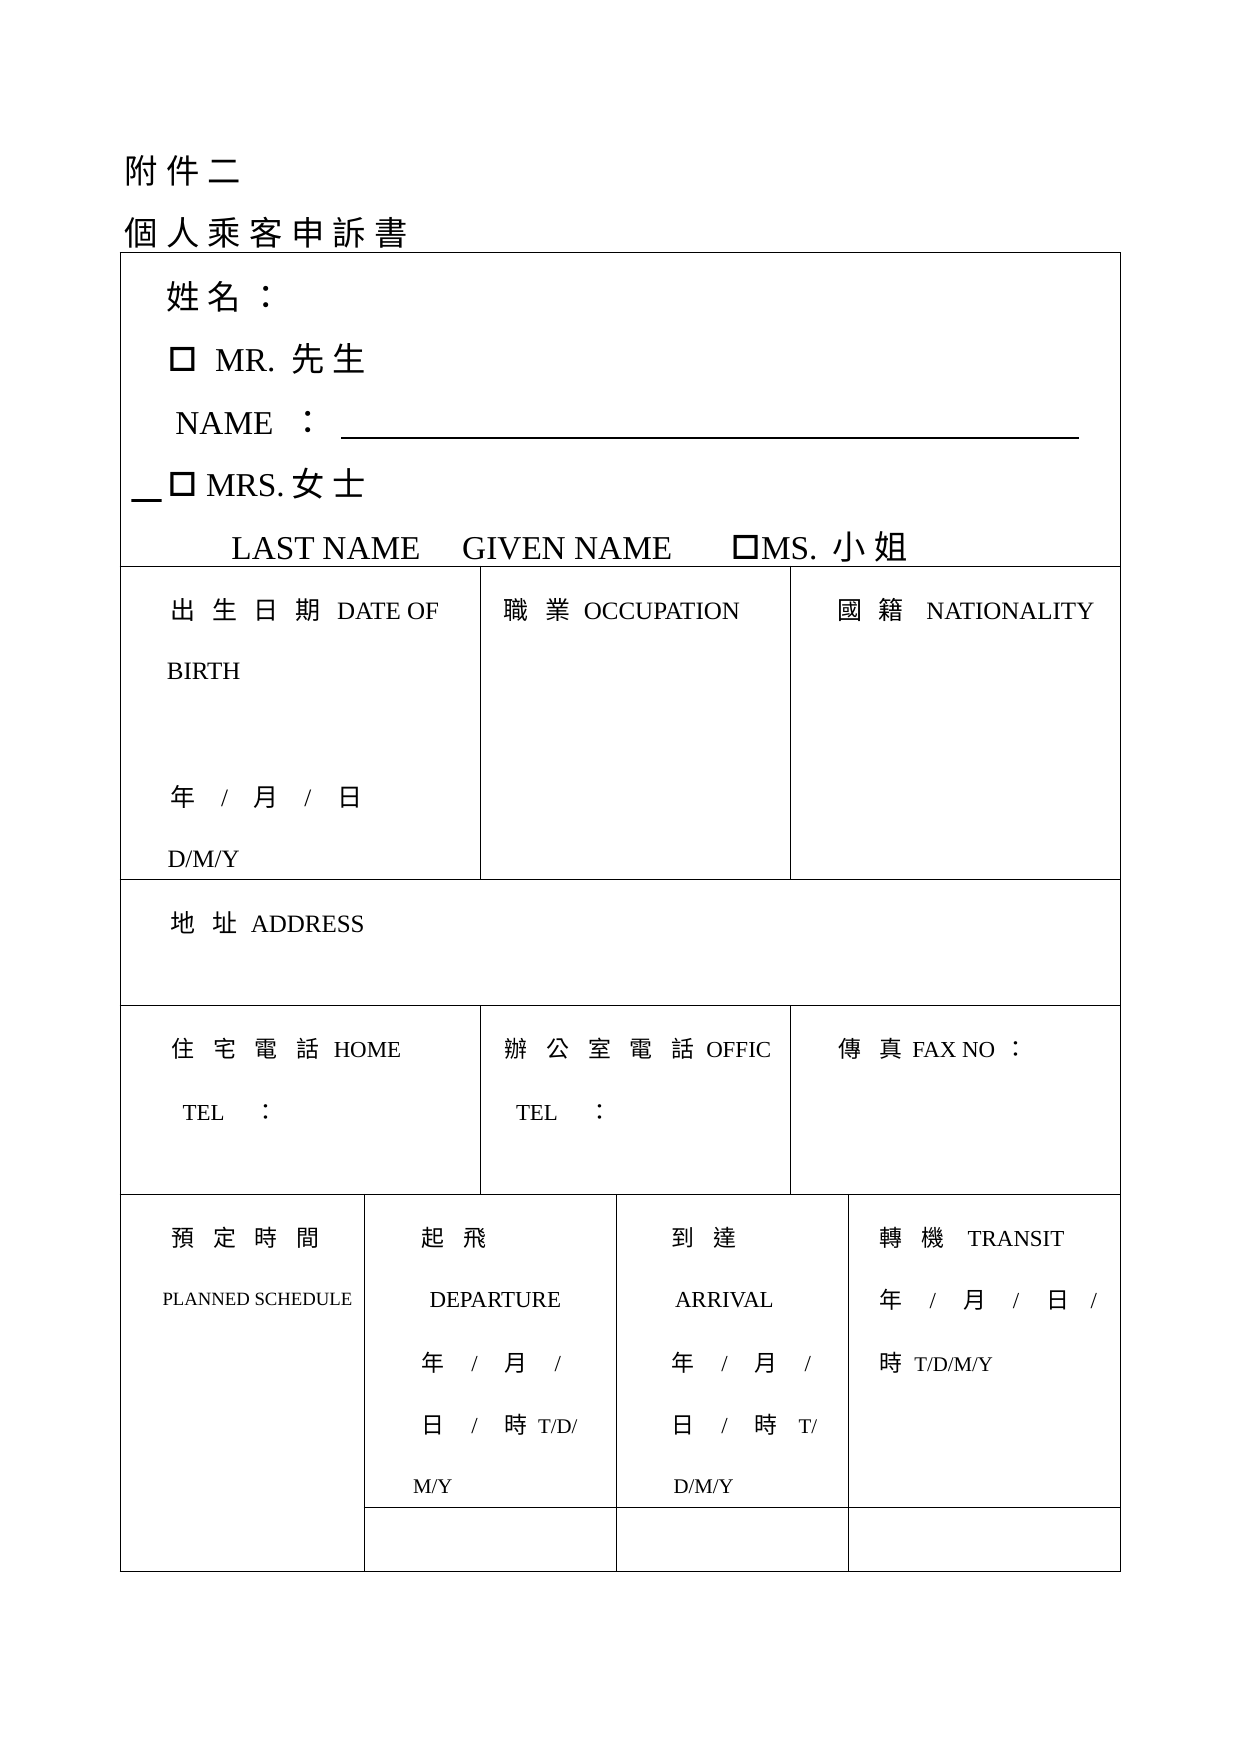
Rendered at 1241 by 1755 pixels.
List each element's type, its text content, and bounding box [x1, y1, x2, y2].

table_cell 職業OCCUPATION [481, 567, 790, 879]
table_cell 起飛 DEPARTURE 年/月/日/時T/D/M/Y [365, 1195, 616, 1507]
table_cell 地址ADDRESS [121, 880, 1120, 1005]
table_cell [365, 1508, 616, 1571]
text 個人乘客申訴書 [120, 189, 1120, 252]
table_cell 傳真FAX NO： [791, 1006, 1120, 1194]
table_header 姓名： MR.先生 NAME： MRS.女士 LAST NAME GIVEN NAME MS.小姐 [121, 253, 1120, 566]
table_cell [617, 1508, 848, 1571]
table_cell 住宅電話HOME TEL： [121, 1006, 480, 1194]
table_cell 到達ARRIVAL 年/月/日/時T/D/M/Y [617, 1195, 848, 1507]
table_cell 出生日期DATE OF BIRTH 年/月/日 D/M/Y [121, 567, 480, 879]
table_cell 國籍NATIONALITY [791, 567, 1120, 879]
table_cell 轉機TRANSIT 年/月/日/時T/D/M/Y [849, 1195, 1120, 1507]
table_cell [849, 1508, 1120, 1571]
text 附件二 [120, 127, 1120, 189]
table_cell 辦公室電話OFFIC TEL： [481, 1006, 790, 1194]
table_cell 預定時間 PLANNED SCHEDULE [121, 1195, 364, 1571]
